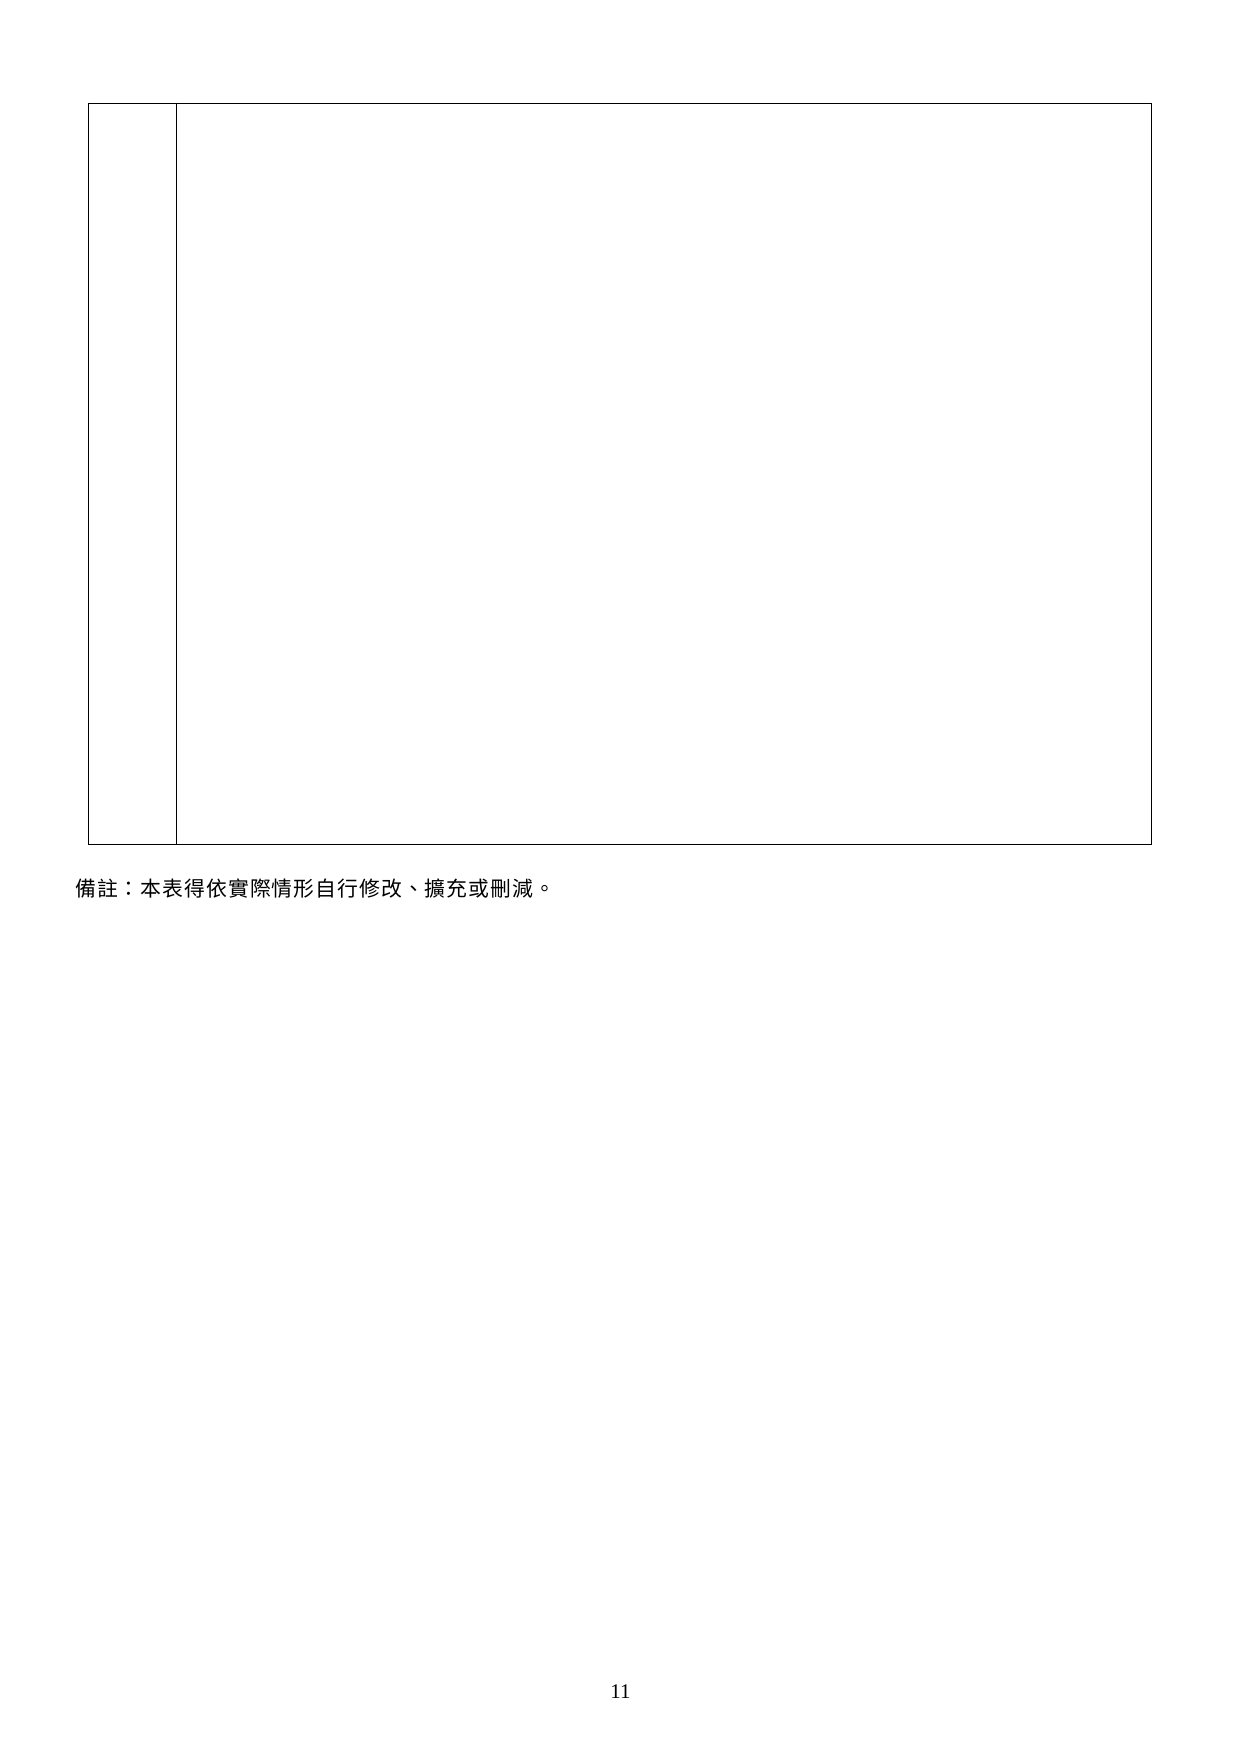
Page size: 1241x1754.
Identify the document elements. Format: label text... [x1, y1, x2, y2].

table_cell [177, 104, 1151, 844]
table_cell [89, 104, 176, 844]
text 備註：本表得依實際情形自行修改、擴充或刪減。 [75, 845, 1165, 908]
